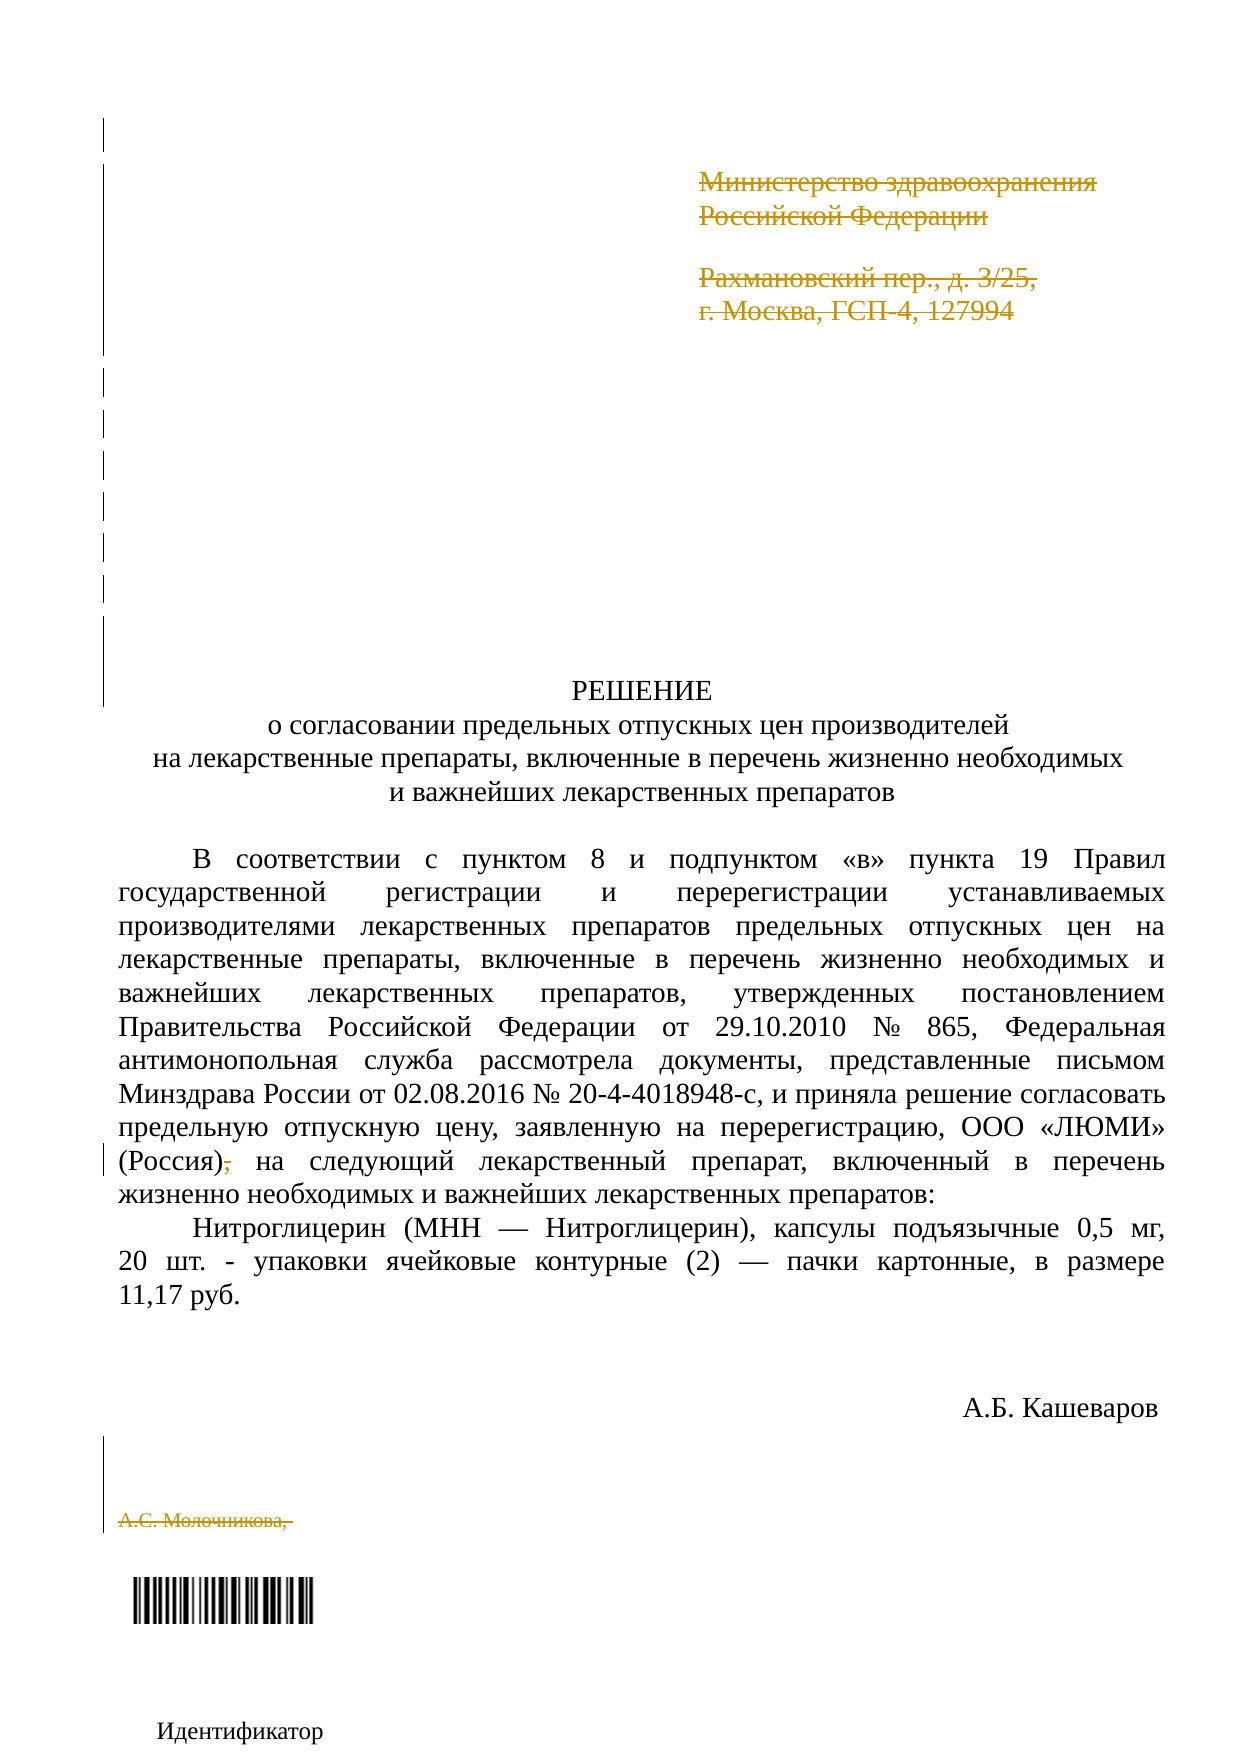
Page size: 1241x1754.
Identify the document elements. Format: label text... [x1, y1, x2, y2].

text А.Б. Кашеваров [118, 1390, 1166, 1424]
text и важнейших лекарственных препаратов [118, 774, 1166, 807]
text В соответствии с пунктом 8 и подпунктом «в» пункта 19 Правил государственной регистрации и перерегистрации устанавливаемых производителями лекарственных препаратов предельных отпускных цен на лекарственные препараты, включенные в перечень жизненно необходимых и важнейших лекарственных препаратов, утвержденных постановлением Правительства Российской Федерации от 29.10.2010 № 865, Федеральная антимонопольная служба рассмотрела документы, представленные письмом Минздрава России от 02.08.2016 № 20-4-4018948-с, и приняла решение согласовать предельную отпускную цену, заявленную на перерегистрацию, ООО «ЛЮМИ» (Россия) на следующий лекарственный препарат, включенный в перечень жизненно необходимых и важнейших лекарственных препаратов: [118, 841, 1166, 1210]
text о согласовании предельных отпускных цен производителей [118, 707, 1166, 740]
text Нитроглицерин (МНН — Нитроглицерин), капсулы подъязычные 0,5 мг, 20 шт. - упаковки ячейковые контурные (2) — пачки картонные, в размере 11,17 руб. [118, 1210, 1166, 1311]
text на лекарственные препараты, включенные в перечень жизненно необходимых [118, 740, 1166, 774]
picture [118, 1577, 331, 1624]
text РЕШЕНИЕ [118, 118, 1166, 152]
